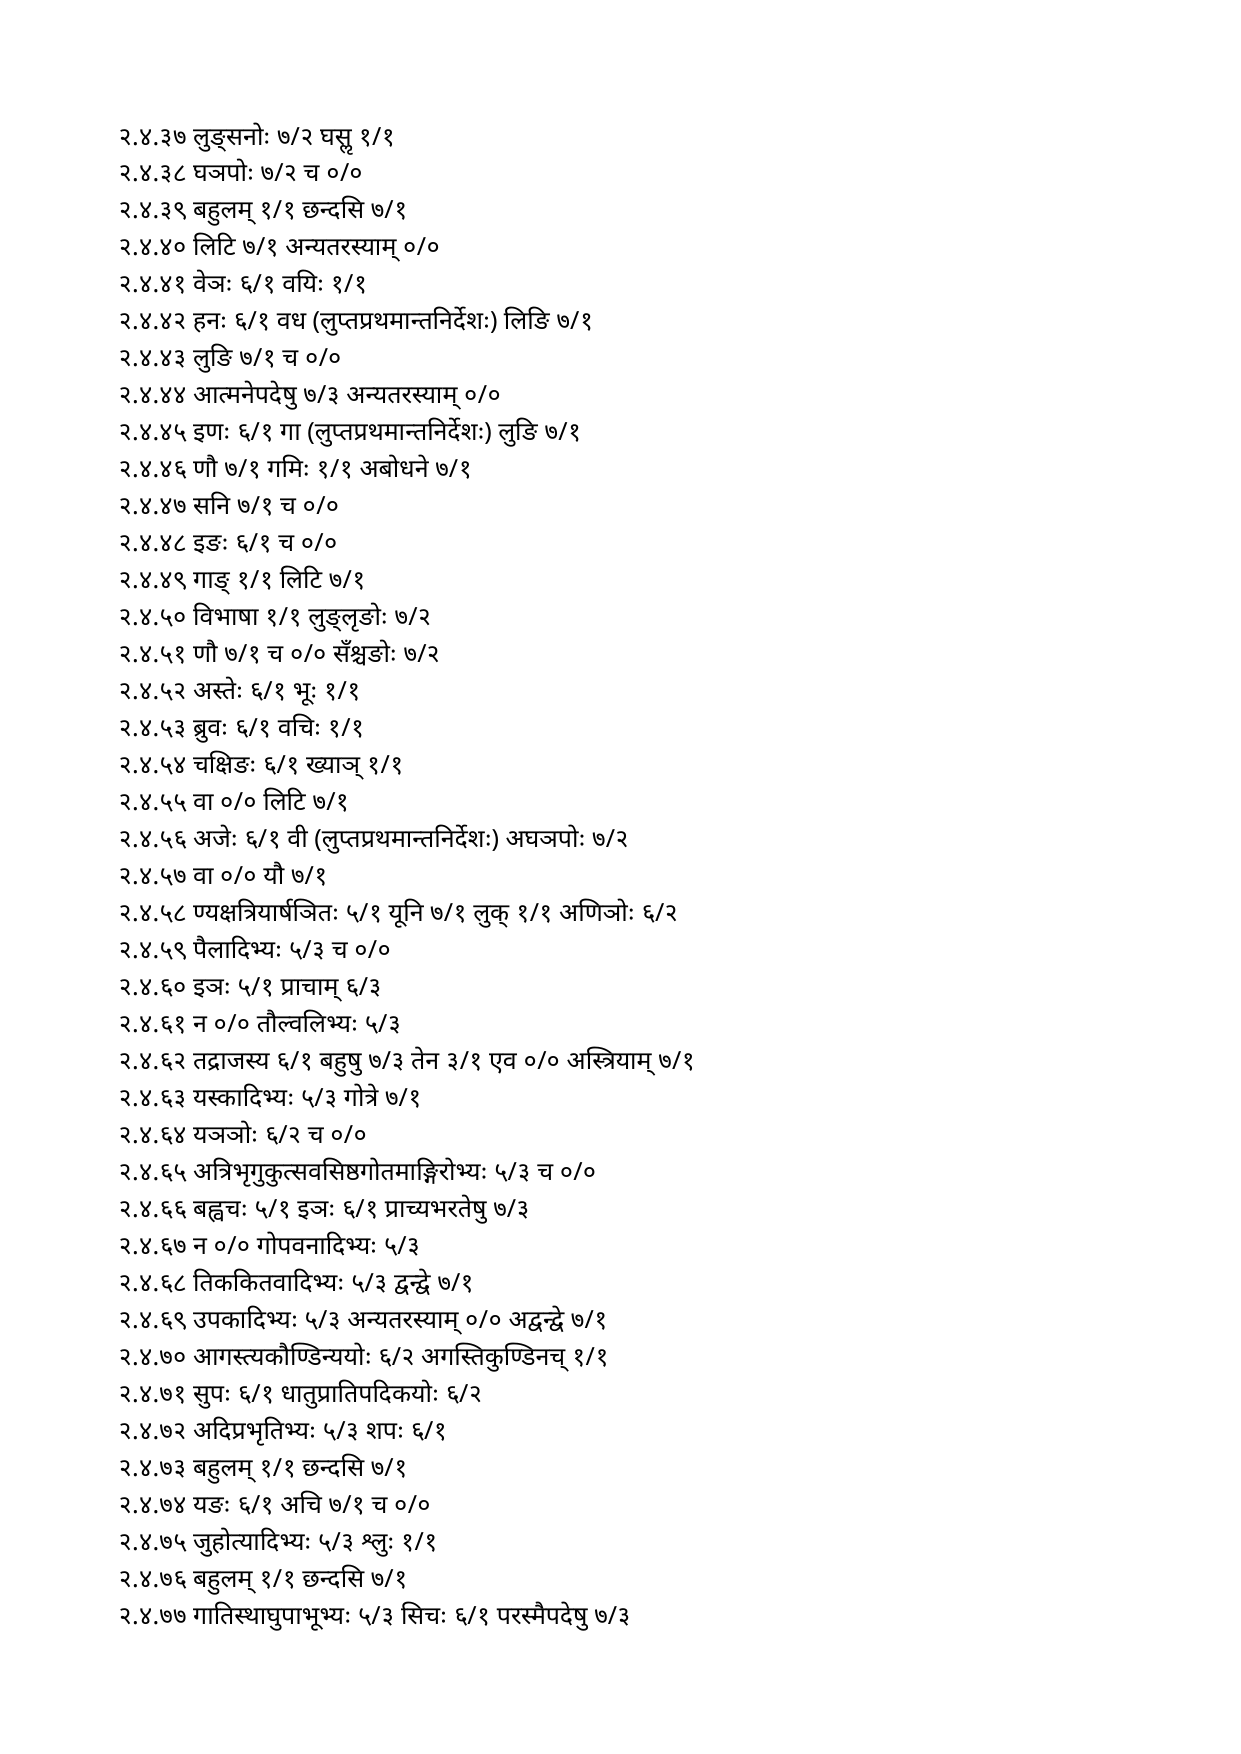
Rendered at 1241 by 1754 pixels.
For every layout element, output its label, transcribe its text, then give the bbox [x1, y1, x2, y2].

text २.४.६५ अत्रिभृगुकुत्सवसिष्ठगोतमाङ्गिरोभ्यः ५/३ च ०/० [118, 1153, 1122, 1191]
text २.४.७७ गातिस्थाघुपाभूभ्यः ५/३ सिचः ६/१ परस्मैपदेषु ७/३ [118, 1597, 1122, 1634]
text २.४.७४ यङः ६/१ अचि ७/१ च ०/० [118, 1486, 1122, 1523]
text २.४.३७ लुङ्सनोः ७/२ घसॢ १/१ [118, 118, 1122, 155]
text २.४.६४ यञञोः ६/२ च ०/० [118, 1117, 1122, 1153]
text २.४.७२ अदिप्रभृतिभ्यः ५/३ शपः ६/१ [118, 1412, 1122, 1449]
text २.४.६२ तद्राजस्य ६/१ बहुषु ७/३ तेन ३/१ एव ०/० अस्त्रियाम् ७/१ [118, 1043, 1122, 1079]
text २.४.४३ लुङि ७/१ च ०/० [118, 340, 1122, 377]
text २.४.५७ वा ०/० यौ ७/१ [118, 858, 1122, 895]
text २.४.४९ गाङ् १/१ लिटि ७/१ [118, 562, 1122, 599]
text २.४.६९ उपकादिभ्यः ५/३ अन्यतरस्याम् ०/० अद्वन्द्वे ७/१ [118, 1301, 1122, 1338]
text २.४.३८ घञपोः ७/२ च ०/० [118, 155, 1122, 192]
text २.४.४५ इणः ६/१ गा (लुप्तप्रथमान्तनिर्देशः) लुङि ७/१ [118, 414, 1122, 451]
text २.४.६८ तिककितवादिभ्यः ५/३ द्वन्द्वे ७/१ [118, 1264, 1122, 1301]
text २.४.४२ हनः ६/१ वध (लुप्तप्रथमान्तनिर्देशः) लिङि ७/१ [118, 303, 1122, 340]
text २.४.६६ बह्वचः ५/१ इञः ६/१ प्राच्यभरतेषु ७/३ [118, 1191, 1122, 1227]
text २.४.५६ अजेः ६/१ वी (लुप्तप्रथमान्तनिर्देशः) अघञपोः ७/२ [118, 821, 1122, 858]
text २.४.४१ वेञः ६/१ वयिः १/१ [118, 266, 1122, 303]
text २.४.५३ ब्रुवः ६/१ वचिः १/१ [118, 710, 1122, 747]
text २.४.७० आगस्त्यकौण्डिन्ययोः ६/२ अगस्तिकुण्डिनच् १/१ [118, 1338, 1122, 1375]
text २.४.७५ जुहोत्यादिभ्यः ५/३ श्लुः १/१ [118, 1523, 1122, 1560]
text २.४.४६ णौ ७/१ गमिः १/१ अबोधने ७/१ [118, 451, 1122, 488]
text २.४.७६ बहुलम् १/१ छन्दसि ७/१ [118, 1560, 1122, 1597]
text २.४.६१ न ०/० तौल्वलिभ्यः ५/३ [118, 1006, 1122, 1043]
text २.४.४० लिटि ७/१ अन्यतरस्याम् ०/० [118, 229, 1122, 266]
text २.४.५५ वा ०/० लिटि ७/१ [118, 784, 1122, 821]
text २.४.५८ ण्यक्षत्रियार्षञितः ५/१ यूनि ७/१ लुक् १/१ अणिञोः ६/२ [118, 895, 1122, 932]
text २.४.४८ इङः ६/१ च ०/० [118, 525, 1122, 562]
text २.४.७३ बहुलम् १/१ छन्दसि ७/१ [118, 1449, 1122, 1486]
text २.४.५१ णौ ७/१ च ०/० सँश्चङोः ७/२ [118, 636, 1122, 673]
text २.४.६७ न ०/० गोपवनादिभ्यः ५/३ [118, 1227, 1122, 1264]
text २.४.५० विभाषा १/१ लुङ्लृङोः ७/२ [118, 599, 1122, 636]
text २.४.७१ सुपः ६/१ धातुप्रातिपदिकयोः ६/२ [118, 1375, 1122, 1412]
text २.४.६० इञः ५/१ प्राचाम् ६/३ [118, 969, 1122, 1006]
text २.४.४४ आत्मनेपदेषु ७/३ अन्यतरस्याम् ०/० [118, 377, 1122, 414]
text २.४.५९ पैलादिभ्यः ५/३ च ०/० [118, 932, 1122, 969]
text २.४.५२ अस्तेः ६/१ भूः १/१ [118, 673, 1122, 710]
text २.४.३९ बहुलम् १/१ छन्दसि ७/१ [118, 192, 1122, 229]
text २.४.६३ यस्कादिभ्यः ५/३ गोत्रे ७/१ [118, 1079, 1122, 1117]
text २.४.४७ सनि ७/१ च ०/० [118, 488, 1122, 525]
text २.४.५४ चक्षिङः ६/१ ख्याञ् १/१ [118, 747, 1122, 784]
